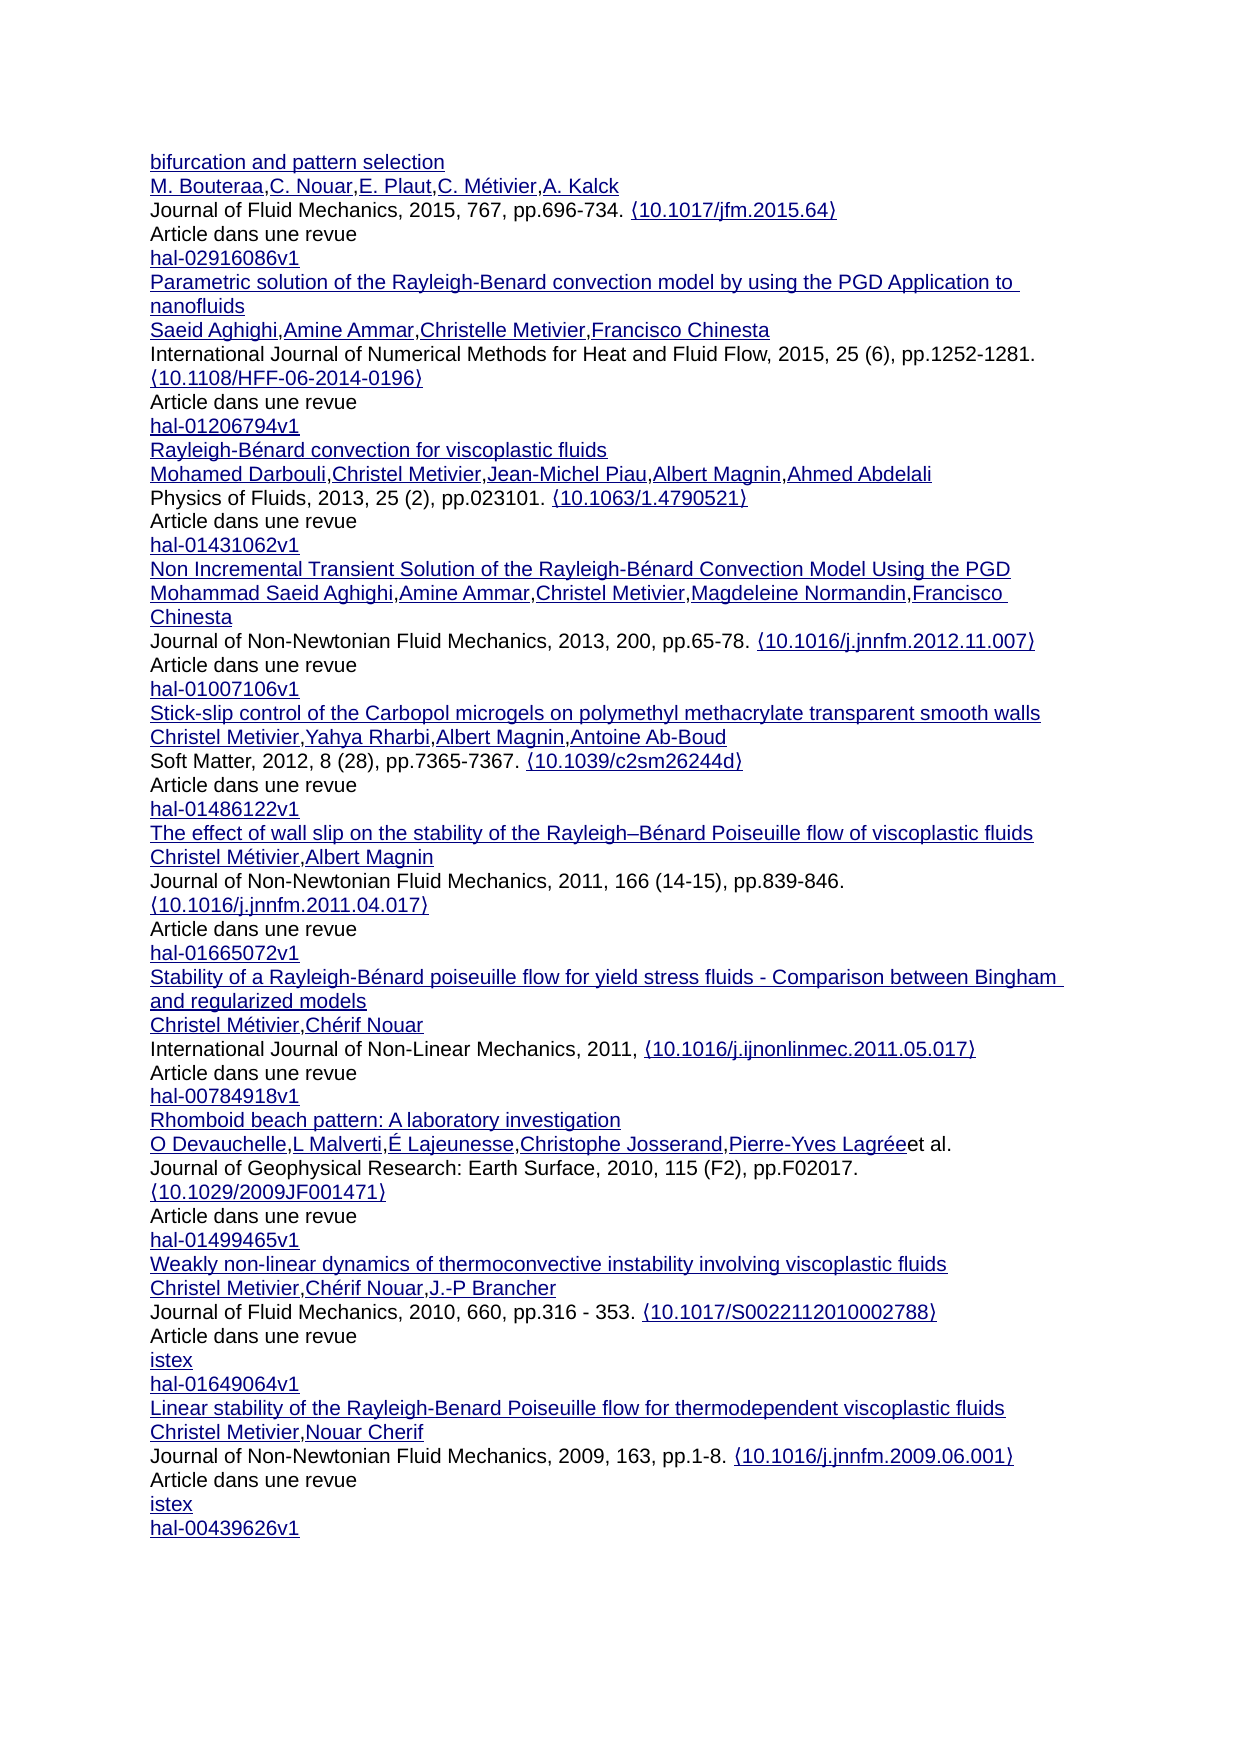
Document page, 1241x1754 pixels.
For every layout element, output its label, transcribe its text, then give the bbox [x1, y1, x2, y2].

table_cell Parametric solution of the Rayleigh-Benard convection model by using the PGD Application to nanofluids Saeid Aghighi,Amine Ammar,Christelle Metivier,Francisco Chinesta International Journal of Numerical Methods for Heat and Fluid Flow, 2015, 25 (6), pp.1252-1281. ⟨10.1108/HFF-06-2014-0196⟩ Article dans une revue hal-01206794v1 [150, 270, 1090, 437]
table_cell Stick-slip control of the Carbopol microgels on polymethyl methacrylate transparent smooth walls Christel Metivier,Yahya Rharbi,Albert Magnin,Antoine Ab-Boud Soft Matter, 2012, 8 (28), pp.7365-7367. ⟨10.1039/c2sm26244d⟩ Article dans une revue hal-01486122v1 [150, 701, 1090, 821]
table_cell Non Incremental Transient Solution of the Rayleigh-Bénard Convection Model Using the PGD Mohammad Saeid Aghighi,Amine Ammar,Christel Metivier,Magdeleine Normandin,Francisco Chinesta Journal of Non-Newtonian Fluid Mechanics, 2013, 200, pp.65-78. ⟨10.1016/j.jnnfm.2012.11.007⟩ Article dans une revue hal-01007106v1 [150, 557, 1090, 701]
table_cell Weakly non-linear dynamics of thermoconvective instability involving viscoplastic fluids Christel Metivier,Chérif Nouar,J.-P Brancher Journal of Fluid Mechanics, 2010, 660, pp.316 - 353. ⟨10.1017/S0022112010002788⟩ Article dans une revue istex hal-01649064v1 [150, 1252, 1090, 1396]
table_cell Weakly nonlinear analysis of Rayleigh–Bénard convection in shear-thinning fluids: nature of the bifurcation and pattern selection M. Bouteraa,C. Nouar,E. Plaut,C. Métivier,A. Kalck Journal of Fluid Mechanics, 2015, 767, pp.696-734. ⟨10.1017/jfm.2015.64⟩ Article dans une revue hal-02916086v1 [150, 150, 1090, 270]
table_cell Rhomboid beach pattern: A laboratory investigation O Devauchelle,L Malverti,É Lajeunesse,Christophe Josserand,Pierre-Yves Lagréeet al. Journal of Geophysical Research: Earth Surface, 2010, 115 (F2), pp.F02017. ⟨10.1029/2009JF001471⟩ Article dans une revue hal-01499465v1 [150, 1108, 1090, 1252]
table_cell Stability of a Rayleigh-Bénard poiseuille flow for yield stress fluids - Comparison between Bingham and regularized models Christel Métivier,Chérif Nouar International Journal of Non-Linear Mechanics, 2011, ⟨10.1016/j.ijnonlinmec.2011.05.017⟩ Article dans une revue hal-00784918v1 [150, 965, 1090, 1108]
table_cell Linear stability of the Rayleigh-Benard Poiseuille flow for thermodependent viscoplastic fluids Christel Metivier,Nouar Cherif Journal of Non-Newtonian Fluid Mechanics, 2009, 163, pp.1-8. ⟨10.1016/j.jnnfm.2009.06.001⟩ Article dans une revue istex hal-00439626v1 [150, 1396, 1090, 1539]
table_cell The effect of wall slip on the stability of the Rayleigh–Bénard Poiseuille flow of viscoplastic fluids Christel Métivier,Albert Magnin Journal of Non-Newtonian Fluid Mechanics, 2011, 166 (14-15), pp.839-846. ⟨10.1016/j.jnnfm.2011.04.017⟩ Article dans une revue hal-01665072v1 [150, 821, 1090, 964]
table_cell Rayleigh-Bénard convection for viscoplastic fluids Mohamed Darbouli,Christel Metivier,Jean-Michel Piau,Albert Magnin,Ahmed Abdelali Physics of Fluids, 2013, 25 (2), pp.023101. ⟨10.1063/1.4790521⟩ Article dans une revue hal-01431062v1 [150, 438, 1090, 557]
